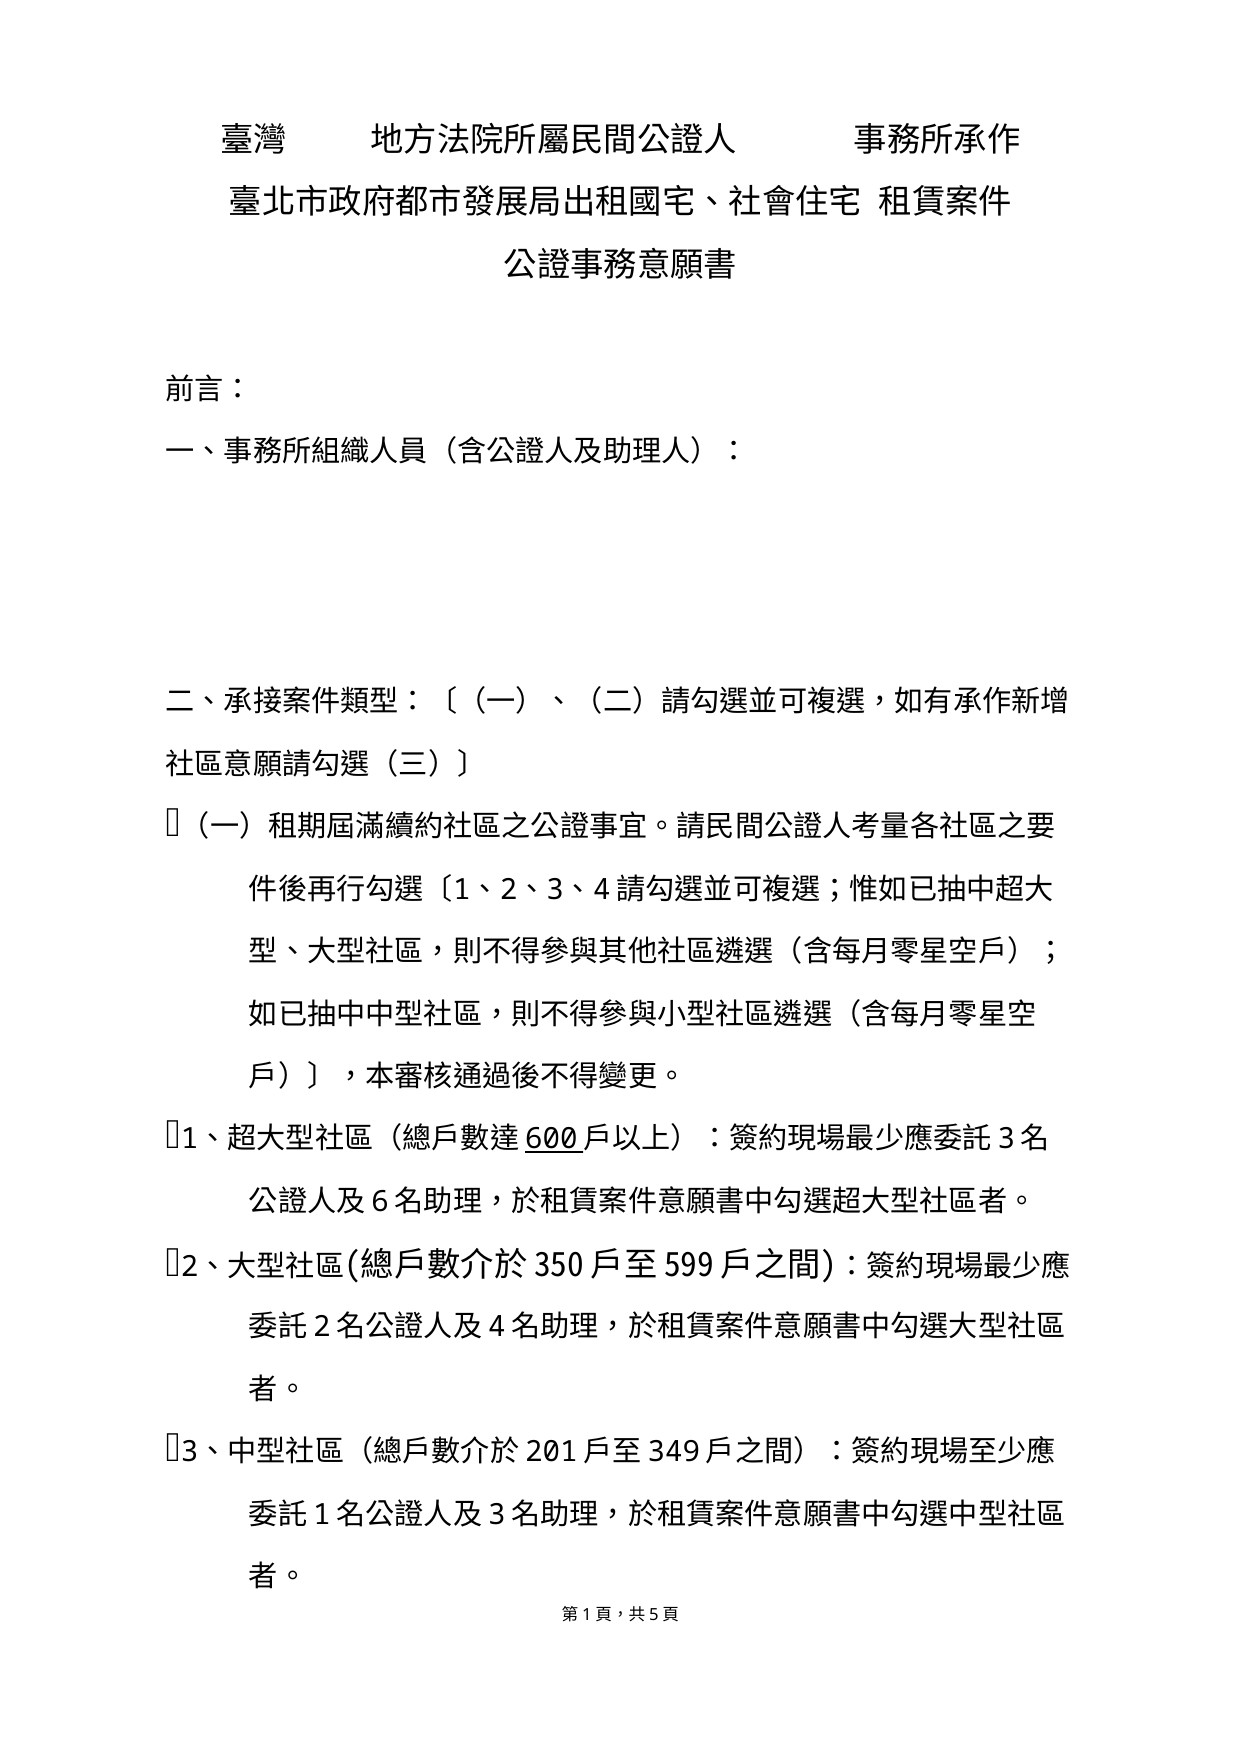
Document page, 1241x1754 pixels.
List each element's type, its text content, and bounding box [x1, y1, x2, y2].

text 前言： [165, 345, 1075, 407]
text 3、中型社區（總戶數介於201戶至349戶之間）：簽約現場至少應委託1名公證人及3名助理，於租賃案件意願書中勾選中型社區者。 [165, 1407, 1075, 1595]
text 2、大型社區(總戶數介於350戶至599戶之間)：簽約現場最少應委託2名公證人及4名助理，於租賃案件意願書中勾選大型社區者。 [165, 1220, 1075, 1407]
text （一）租期屆滿續約社區之公證事宜。請民間公證人考量各社區之要件後再行勾選〔1、2、3、4請勾選並可複選；惟如已抽中超大型、大型社區，則不得參與其他社區遴選（含每月零星空戶）；如已抽中中型社區，則不得參與小型社區遴選（含每月零星空戶）〕，本審核通過後不得變更。 [165, 782, 1075, 1095]
text 1、超大型社區（總戶數達600戶以上）：簽約現場最少應委託3名公證人及6名助理，於租賃案件意願書中勾選超大型社區者。 [165, 1095, 1075, 1220]
text 二、承接案件類型：〔（一）、（二）請勾選並可複選，如有承作新增社區意願請勾選（三）〕 [165, 657, 1075, 782]
text 臺北市政府都市發展局出租國宅、社會住宅 租賃案件 [165, 157, 1075, 220]
text 公證事務意願書 [165, 220, 1075, 282]
text 臺灣 地方法院所屬民間公證人 事務所承作 [165, 95, 1075, 157]
text 一、事務所組織人員（含公證人及助理人）： [165, 407, 1075, 470]
